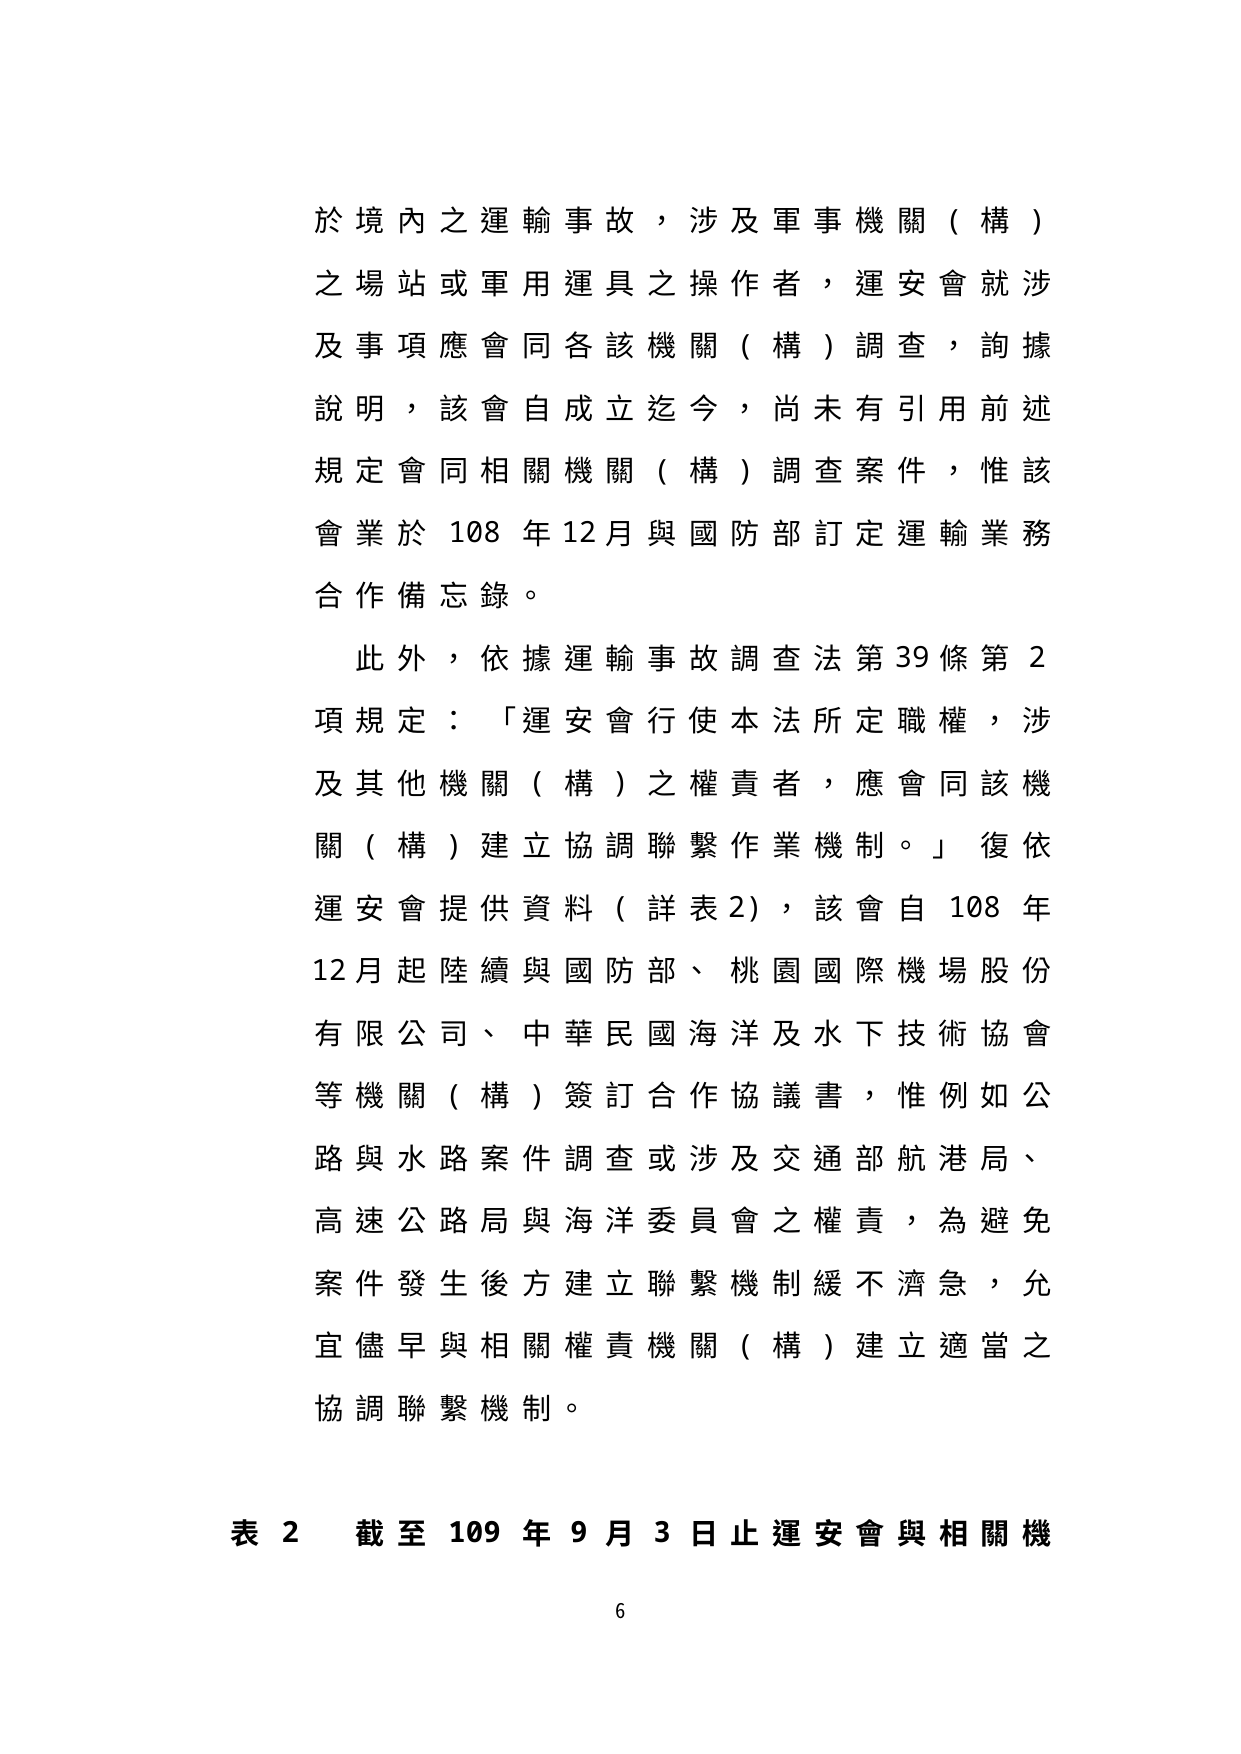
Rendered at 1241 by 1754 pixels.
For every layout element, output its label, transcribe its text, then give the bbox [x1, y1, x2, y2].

text 表2 截至109年9月3日止運安會與相關機 [184, 1490, 1058, 1552]
text 於境內之運輸事故，涉及軍事機關(構)之場站或軍用運具之操作者，運安會就涉及事項應會同各該機關(構)調查，詢據說明，該會自成立迄今，尚未有引用前述規定會同相關機關(構)調查案件，惟該會業於108年12月與國防部訂定運輸業務合作備忘錄。 [271, 177, 1058, 615]
text 此外，依據運輸事故調查法第39條第2項規定：「運安會行使本法所定職權，涉及其他機關(構)之權責者，應會同該機關(構)建立協調聯繫作業機制。」復依運安會提供資料(詳表2)，該會自108年12月起陸續與國防部、桃園國際機場股份有限公司、中華民國海洋及水下技術協會等機關(構)簽訂合作協議書，惟例如公路與水路案件調查或涉及交通部航港局、高速公路局與海洋委員會之權責，為避免案件發生後方建立聯繫機制緩不濟急，允宜儘早與相關權責機關(構)建立適當之協調聯繫機制。 [271, 615, 1058, 1427]
